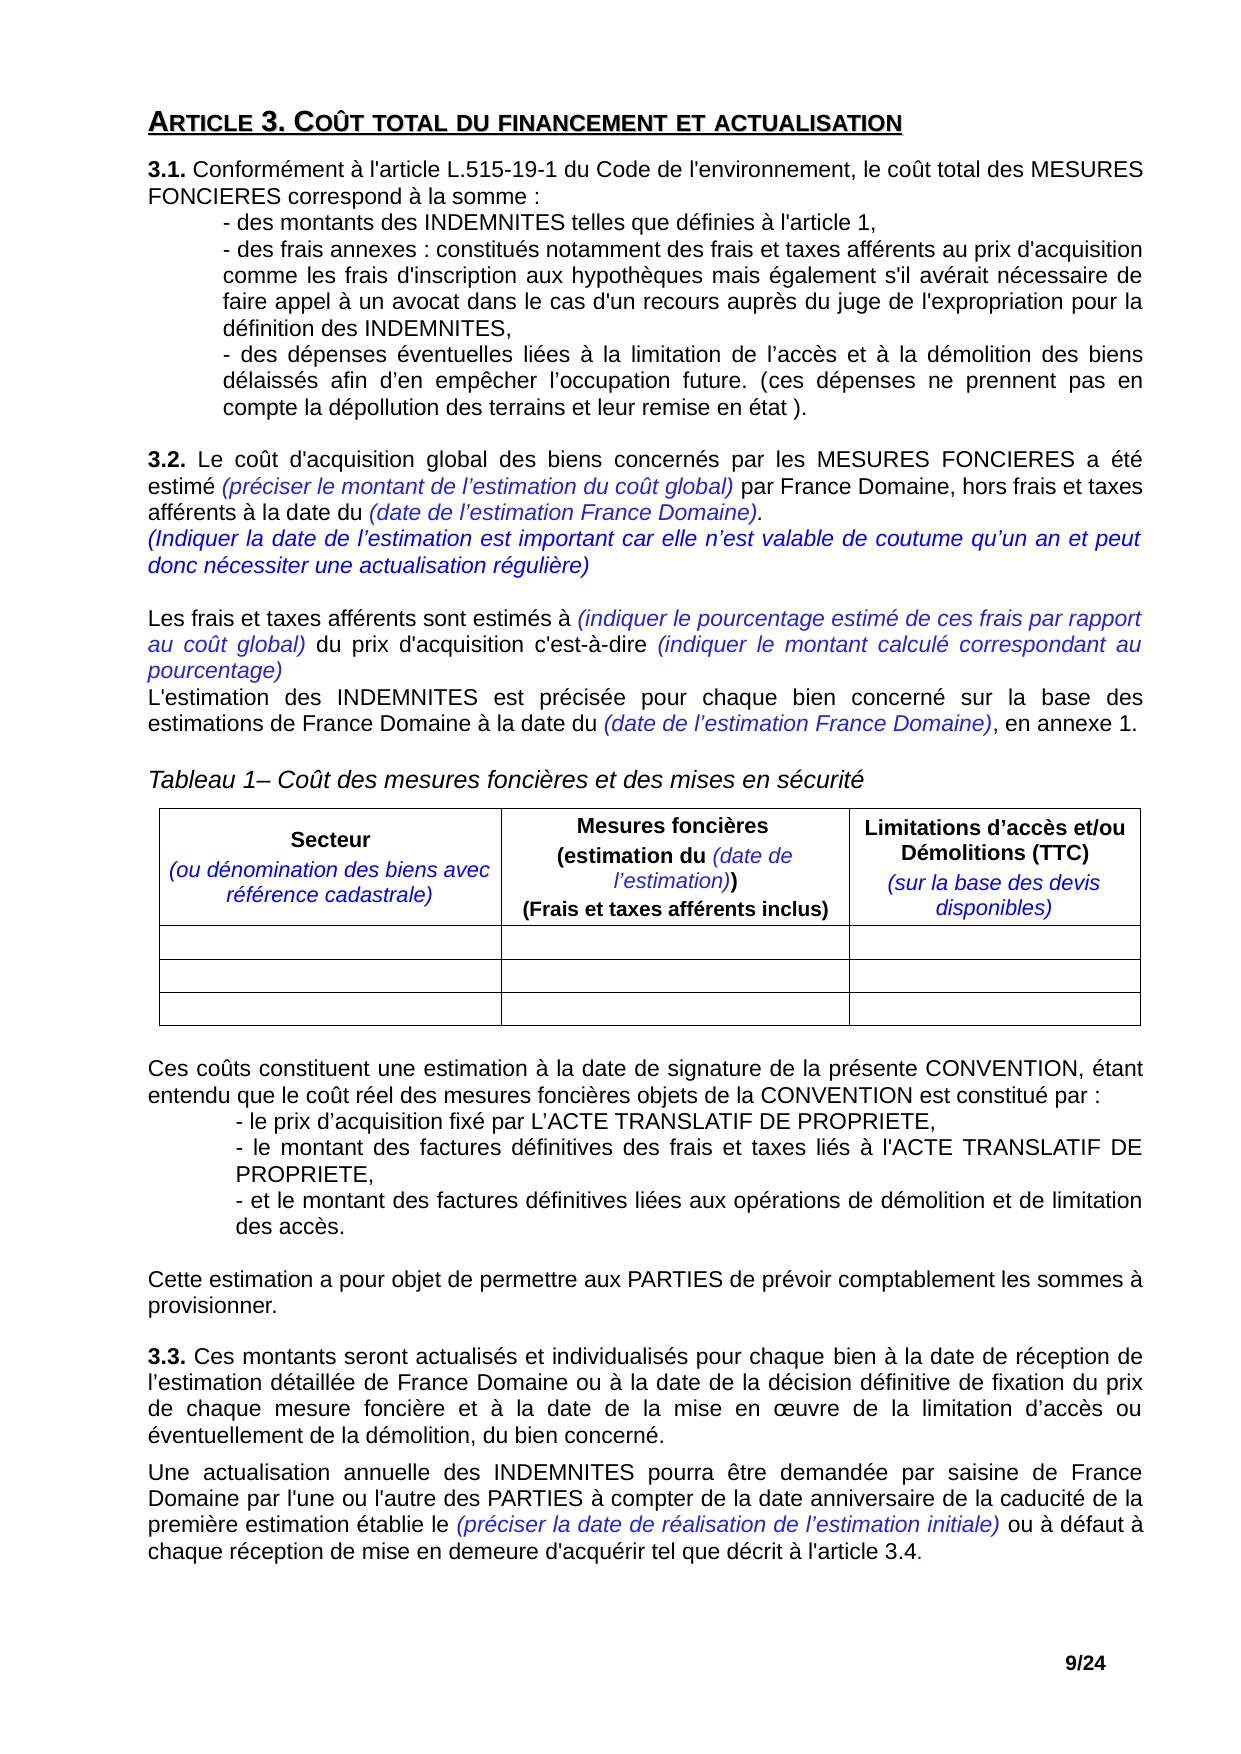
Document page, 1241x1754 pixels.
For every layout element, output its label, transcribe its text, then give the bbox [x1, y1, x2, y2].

table_cell [502, 993, 849, 1025]
table_cell [502, 960, 849, 992]
text 3.1. Conformément à l'article L.515-19-1 du Code de l'environnement, le coût total des MESURES FONCIERES correspond à la somme : [148, 156, 1144, 209]
table_header Secteur (ou dénomination des biens avec référence cadastrale) [160, 809, 501, 925]
text - des dépenses éventuelles liées à la limitation de l’accès et à la démolition des biens délaissés afin d’en empêcher l’occupation future. (ces dépenses ne prennent pas en compte la dépollution des terrains et leur remise en état ). [223, 341, 1144, 420]
text - des montants des INDEMNITES telles que définies à l'article 1, [223, 209, 1144, 236]
table_cell [502, 926, 849, 959]
text Ces coûts constituent une estimation à la date de signature de la présente CONVENTION, étant entendu que le coût réel des mesures foncières objets de la CONVENTION est constitué par : [148, 1055, 1144, 1108]
table_cell [160, 960, 501, 992]
list - le prix d’acquisition fixé par L’ACTE TRANSLATIF DE PROPRIETE, [198, 1108, 1144, 1134]
text - des frais annexes : constitués notamment des frais et taxes afférents au prix d'acquisition comme les frais d'inscription aux hypothèques mais également s'il avérait nécessaire de faire appel à un avocat dans le cas d'un recours auprès du juge de l'expropriation pour la définition des INDEMNITES, [223, 236, 1144, 341]
table_cell [160, 993, 501, 1025]
table_header Mesures foncières (estimation du (date de l’estimation)) (Frais et taxes afférents inclus) [502, 809, 849, 925]
table_cell [160, 926, 501, 959]
list - et le montant des factures définitives liées aux opérations de démolition et de limitation des accès. [198, 1187, 1144, 1240]
text L'estimation des INDEMNITES est précisée pour chaque bien concerné sur la base des estimations de France Domaine à la date du (date de l’estimation France Domaine), en annexe 1. [148, 683, 1144, 736]
table_cell [850, 926, 1140, 959]
subtitle Article 3. Coût total du financement et actualisation [148, 104, 1144, 137]
text Une actualisation annuelle des INDEMNITES pourra être demandée par saisine de France Domaine par l'une ou l'autre des PARTIES à compter de la date anniversaire de la caducité de la première estimation établie le (préciser la date de réalisation de l’estimation initiale) ou à défaut à chaque réception de mise en demeure d'acquérir tel que décrit à l'article 3.4. [148, 1458, 1144, 1564]
text Les frais et taxes afférents sont estimés à (indiquer le pourcentage estimé de ces frais par rapport au coût global) du prix d'acquisition c'est-à-dire (indiquer le montant calculé correspondant au pourcentage) [148, 604, 1144, 683]
table_cell [850, 960, 1140, 992]
text Cette estimation a pour objet de permettre aux PARTIES de prévoir comptablement les sommes à provisionner. [148, 1266, 1144, 1319]
table_cell [850, 993, 1140, 1025]
text 3.2. Le coût d'acquisition global des biens concernés par les MESURES FONCIERES a été estimé (préciser le montant de l’estimation du coût global) par France Domaine, hors frais et taxes afférents à la date du (date de l’estimation France Domaine). [148, 446, 1144, 525]
table_header Limitations d’accès et/ou Démolitions (TTC) (sur la base des devis disponibles) [850, 809, 1140, 925]
text Tableau 1– Coût des mesures foncières et des mises en sécurité [148, 765, 1144, 794]
text 3.3. Ces montants seront actualisés et individualisés pour chaque bien à la date de réception de l’estimation détaillée de France Domaine ou à la date de la décision définitive de fixation du prix de chaque mesure foncière et à la date de la mise en œuvre de la limitation d’accès ou éventuellement de la démolition, du bien concerné. [148, 1343, 1144, 1448]
list - le montant des factures définitives des frais et taxes liés à l'ACTE TRANSLATIF DE PROPRIETE, [198, 1134, 1144, 1187]
text (Indiquer la date de l’estimation est important car elle n’est valable de coutume qu’un an et peut donc nécessiter une actualisation régulière) [148, 525, 1144, 578]
